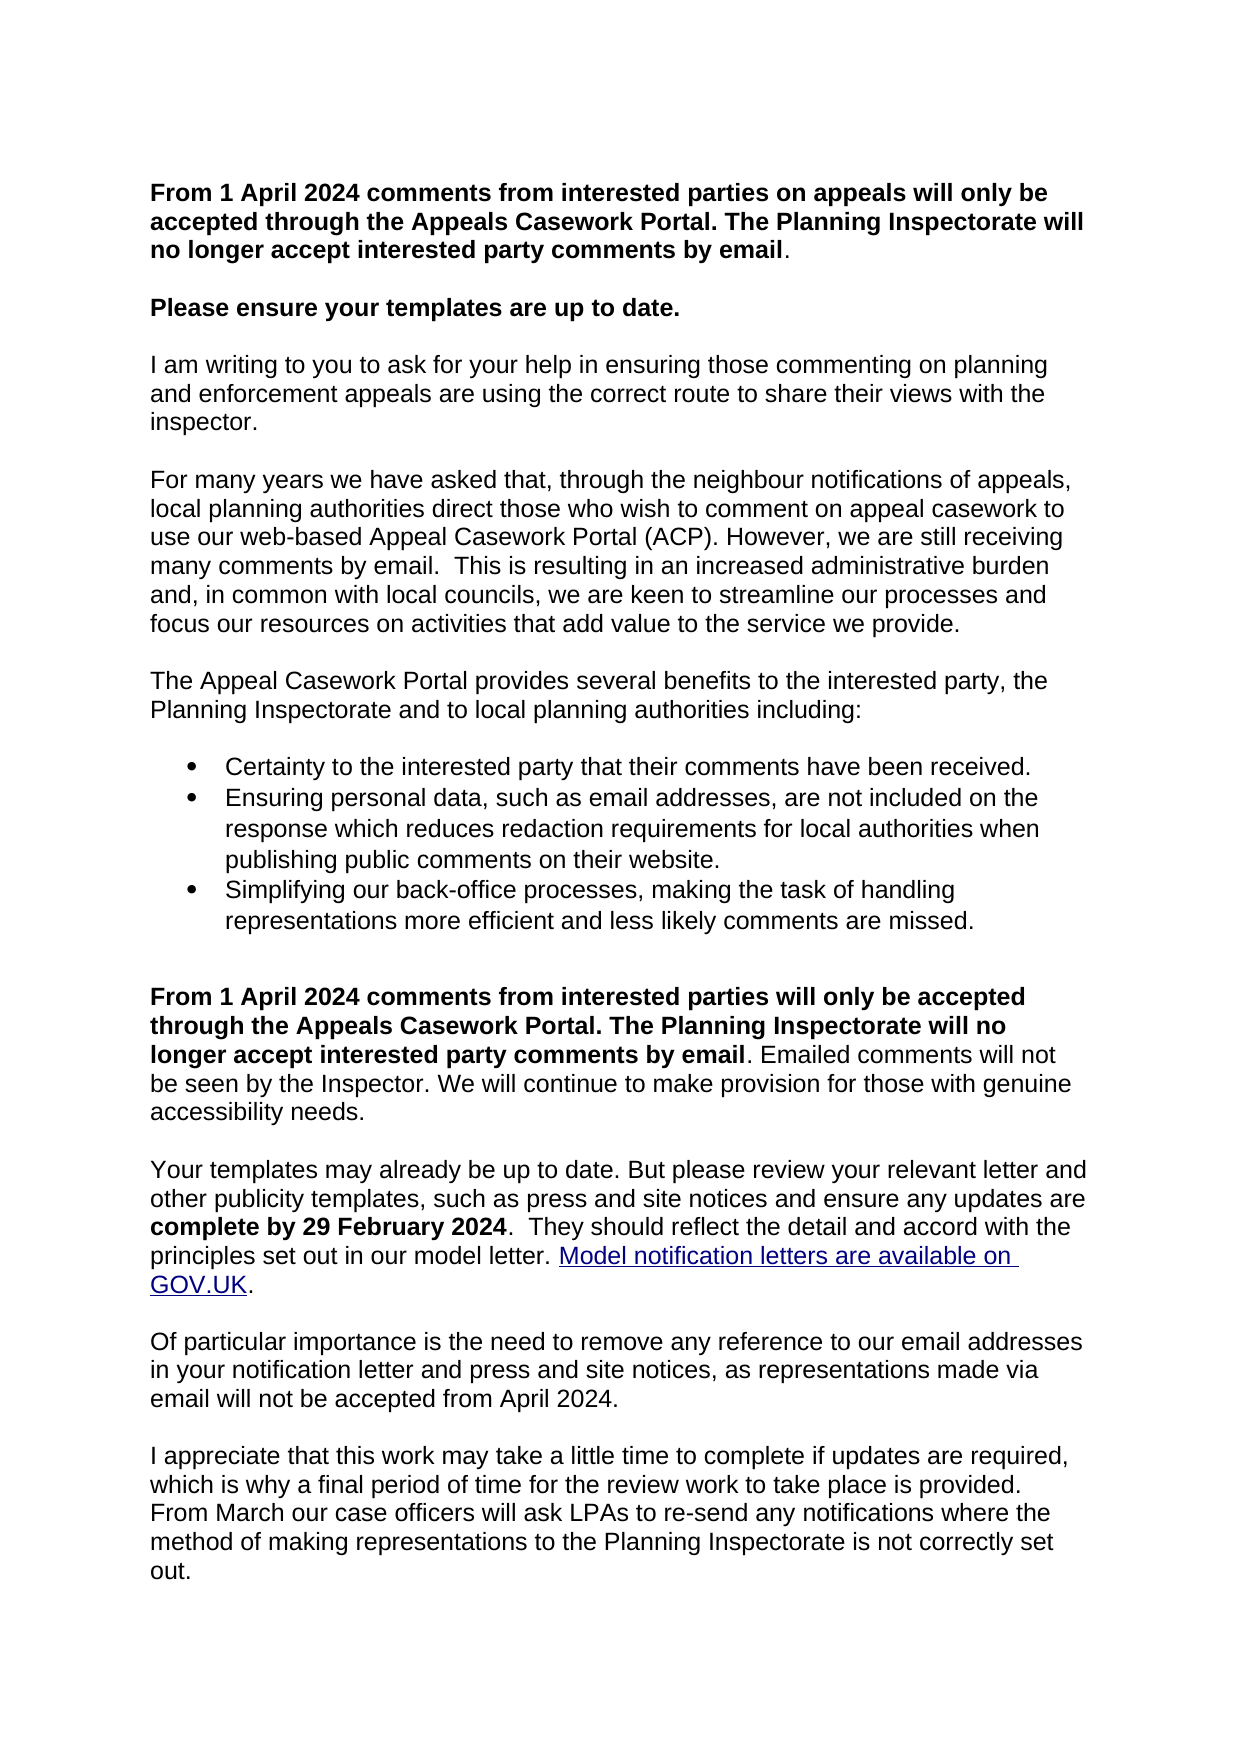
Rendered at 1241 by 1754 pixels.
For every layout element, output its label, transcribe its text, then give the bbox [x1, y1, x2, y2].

text From 1 April 2024 comments from interested parties on appeals will only be accepted through the Appeals Casework Portal. The Planning Inspectorate will no longer accept interested party comments by email. [150, 178, 1090, 264]
text For many years we have asked that, through the neighbour notifications of appeals, local planning authorities direct those who wish to comment on appeal casework to use our web-based Appeal Casework Portal (ACP). However, we are still receiving many comments by email. This is resulting in an increased administrative burden and, in common with local councils, we are keen to streamline our processes and focus our resources on activities that add value to the service we provide. [150, 465, 1090, 637]
text I am writing to you to ask for your help in ensuring those commenting on planning and enforcement appeals are using the correct route to share their views with the inspector. [150, 350, 1090, 436]
list Certainty to the interested party that their comments have been received. [187, 752, 1090, 781]
list Ensuring personal data, such as email addresses, are not included on the response which reduces redaction requirements for local authorities when publishing public comments on their website. [187, 783, 1090, 873]
text The Appeal Casework Portal provides several benefits to the interested party, the Planning Inspectorate and to local planning authorities including: [150, 666, 1090, 723]
text Of particular importance is the need to remove any reference to our email addresses in your notification letter and press and site notices, as representations made via email will not be accepted from April 2024. [150, 1327, 1090, 1413]
text Your templates may already be up to date. But please review your relevant letter and other publicity templates, such as press and site notices and ensure any updates are complete by 29 February 2024. They should reflect the detail and accord with the principles set out in our model letter. Model notification letters are available on GOV.UK. [150, 1155, 1090, 1299]
text Please ensure your templates are up to date. [150, 293, 1090, 322]
list Simplifying our back-office processes, making the task of handling representations more efficient and less likely comments are missed. [187, 875, 1090, 935]
text I appreciate that this work may take a little time to complete if updates are required, which is why a final period of time for the review work to take place is provided. From March our case officers will ask LPAs to re-send any notifications where the method of making representations to the Planning Inspectorate is not correctly set out. [150, 1441, 1090, 1585]
text From 1 April 2024 comments from interested parties will only be accepted through the Appeals Casework Portal. The Planning Inspectorate will no longer accept interested party comments by email. Emailed comments will not be seen by the Inspector. We will continue to make provision for those with genuine accessibility needs. [150, 982, 1090, 1126]
